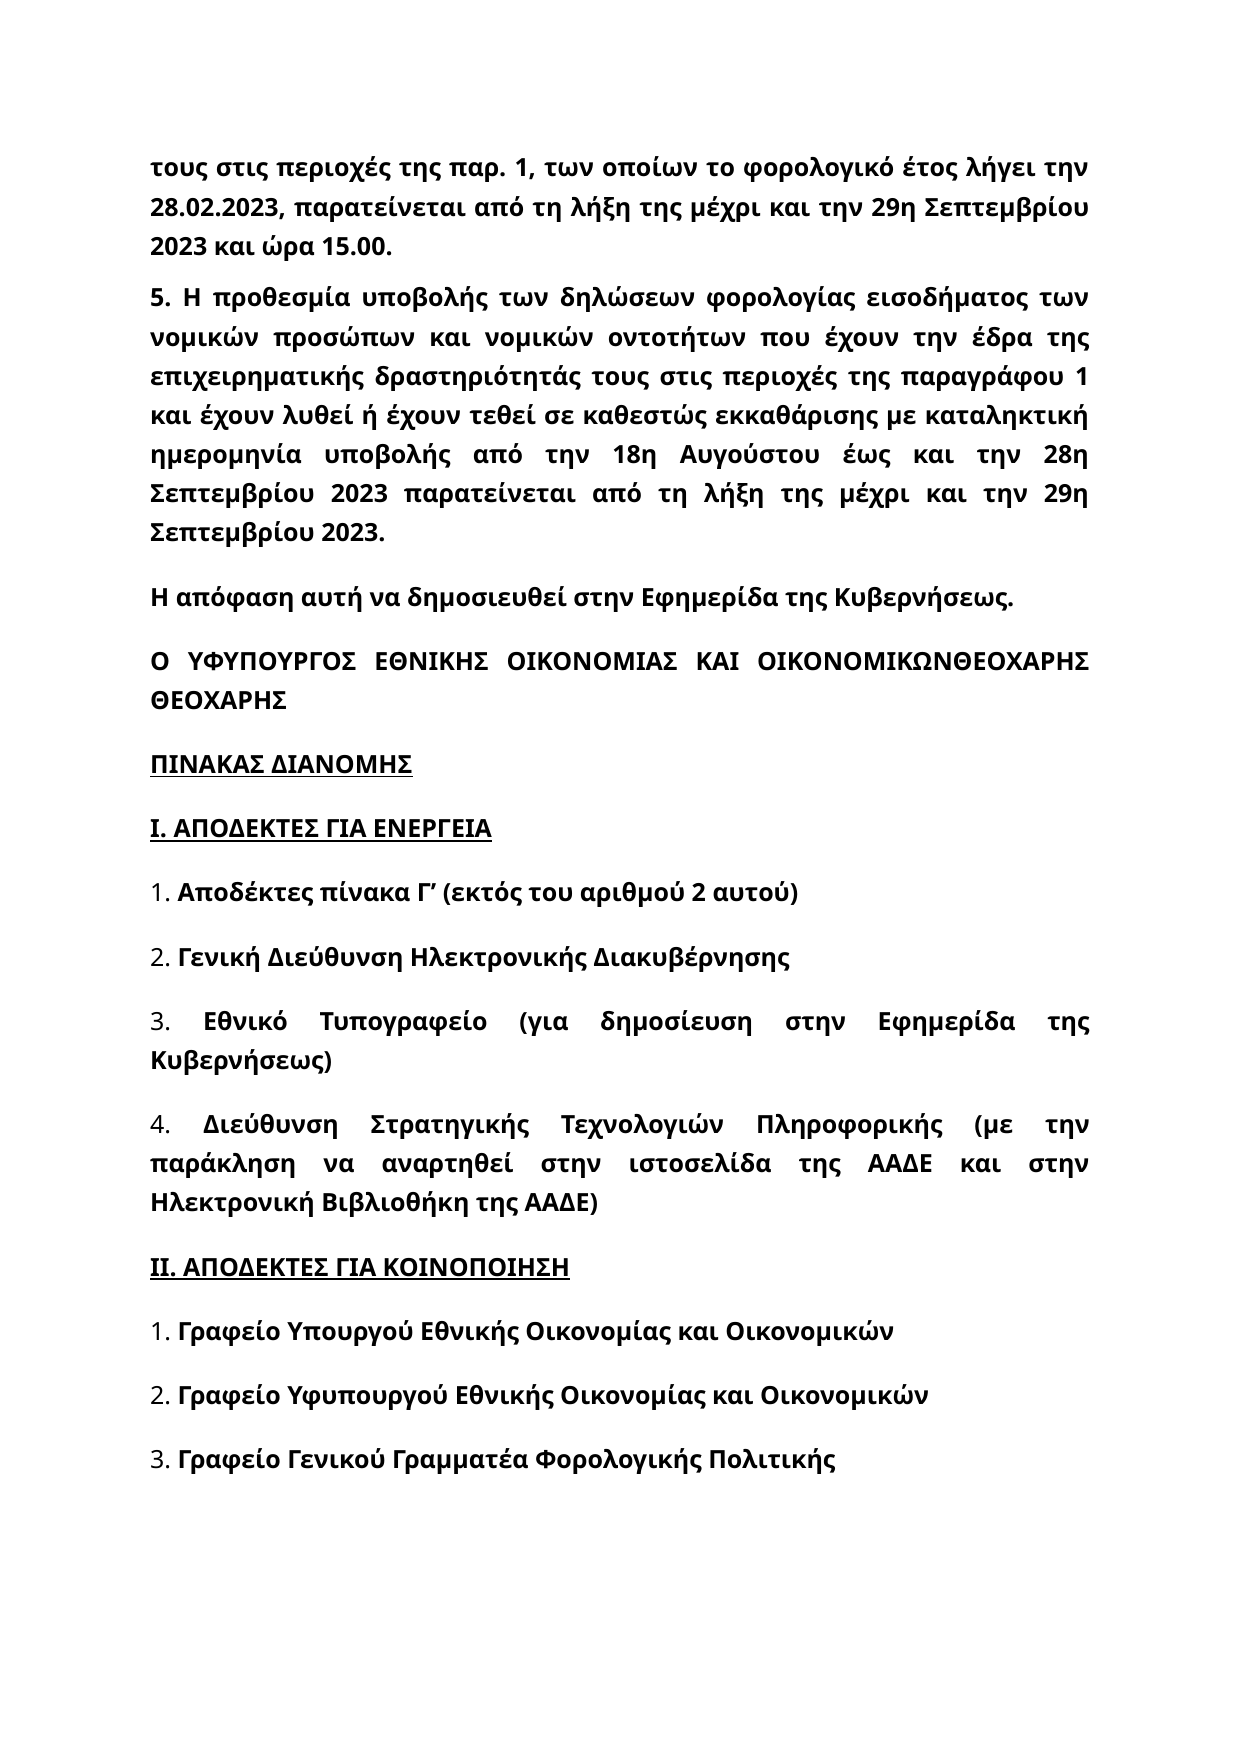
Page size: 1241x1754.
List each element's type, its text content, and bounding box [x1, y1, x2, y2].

text ΙΙ. ΑΠΟΔΕΚΤΕΣ ΓΙΑ ΚΟΙΝΟΠΟΙΗΣΗ [150, 1249, 1090, 1283]
text Η απόφαση αυτή να δημοσιευθεί στην Εφημερίδα της Κυβερνήσεως. [150, 579, 1090, 613]
text 3. Εθνικό Τυπογραφείο (για δημοσίευση στην Εφημερίδα της Κυβερνήσεως) [150, 1003, 1090, 1077]
text Ι. ΑΠΟΔΕΚΤΕΣ ΓΙΑ ΕΝΕΡΓΕΙΑ [150, 811, 1090, 845]
text 5. Η προθεσμία υποβολής των δηλώσεων φορολογίας εισοδήματος των νομικών προσώπων και νομικών οντοτήτων που έχουν την έδρα της επιχειρηματικής δραστηριότητάς τους στις περιοχές της παραγράφου 1 και έχουν λυθεί ή έχουν τεθεί σε καθεστώς εκκαθάρισης με καταληκτική ημερομηνία υποβολής από την 18η Αυγούστου έως και την 28η Σεπτεμβρίου 2023 παρατείνεται από τη λήξη της μέχρι και την 29η Σεπτεμβρίου 2023. [150, 280, 1090, 549]
text Ο ΥΦΥΠΟΥΡΓΟΣ ΕΘΝΙΚΗΣ ΟΙΚΟΝΟΜΙΑΣ ΚΑΙ ΟΙΚΟΝΟΜΙΚΩΝΘΕΟΧΑΡΗΣ ΘΕΟΧΑΡΗΣ [150, 643, 1090, 717]
text 1. Αποδέκτες πίνακα Γ’ (εκτός του αριθμού 2 αυτού) [150, 875, 1090, 909]
text 2. Γραφείο Υφυπουργού Εθνικής Οικονομίας και Οικονομικών [150, 1377, 1090, 1412]
text τους στις περιοχές της παρ. 1, των οποίων το φορολογικό έτος λήγει την 28.02.2023, παρατείνεται από τη λήξη της μέχρι και την 29η Σεπτεμβρίου 2023 και ώρα 15.00. [150, 150, 1090, 262]
text 2. Γενική Διεύθυνση Ηλεκτρονικής Διακυβέρνησης [150, 939, 1090, 973]
text ΠΙΝΑΚΑΣ ΔΙΑΝΟΜΗΣ [150, 747, 1090, 781]
text 3. Γραφείο Γενικού Γραμματέα Φορολογικής Πολιτικής [150, 1442, 1090, 1476]
text 1. Γραφείο Υπουργού Εθνικής Οικονομίας και Οικονομικών [150, 1313, 1090, 1347]
text 4. Διεύθυνση Στρατηγικής Τεχνολογιών Πληροφορικής (με την παράκληση να αναρτηθεί στην ιστοσελίδα της ΑΑΔΕ και στην Ηλεκτρονική Βιβλιοθήκη της ΑΑΔΕ) [150, 1107, 1090, 1219]
